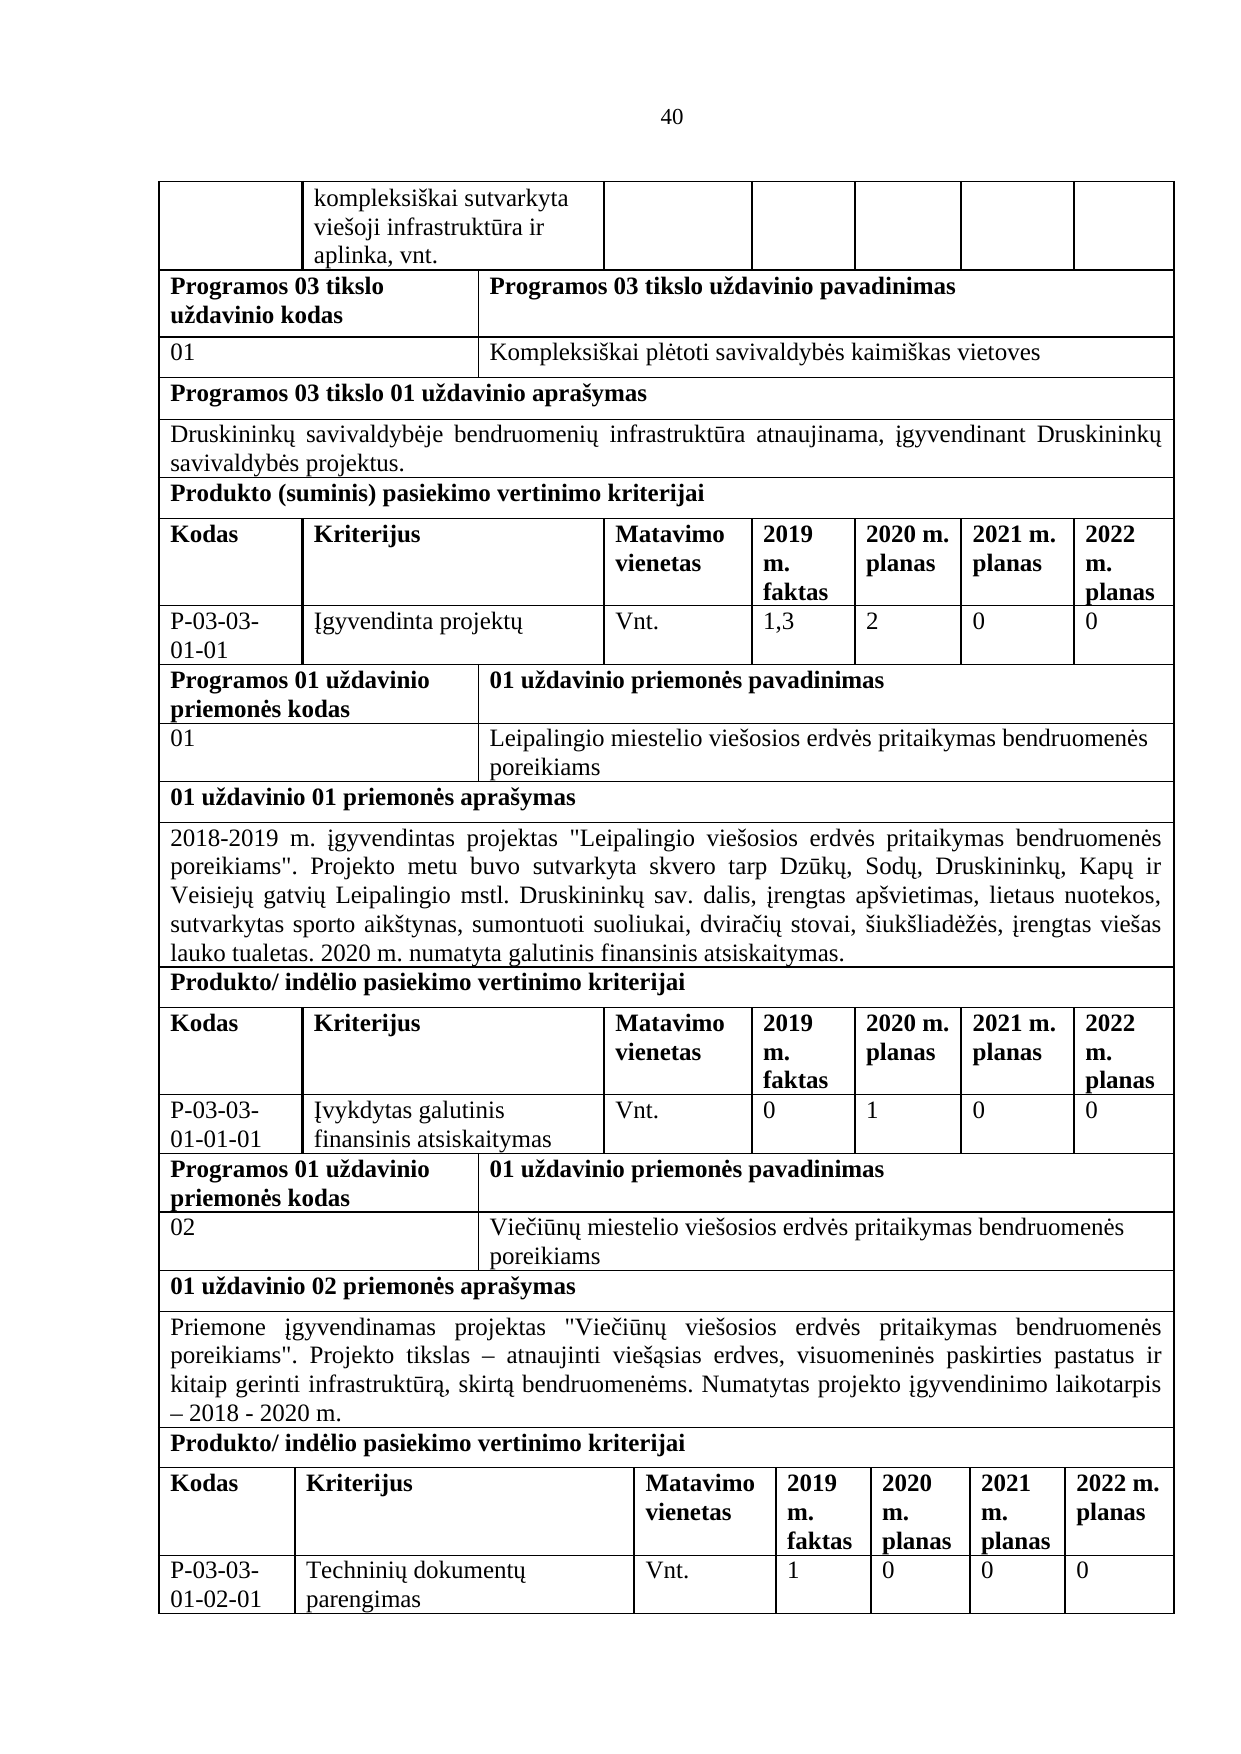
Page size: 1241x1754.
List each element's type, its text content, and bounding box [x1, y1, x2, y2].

table_cell kompleksiškai sutvarkyta viešoji infrastruktūra ir aplinka, vnt. [304, 182, 603, 269]
table_cell 2021 m. planas [971, 1468, 1064, 1554]
table_cell P-03-03-01-01-01 [160, 1095, 301, 1153]
table_cell Vnt. [635, 1556, 775, 1613]
table_cell 01 uždavinio priemonės pavadinimas [479, 1154, 1173, 1211]
table_cell Kriterijus [304, 1008, 603, 1094]
table_cell Vnt. [605, 1095, 751, 1153]
table_cell Druskininkų savivaldybėje bendruomenių infrastruktūra atnaujinama, įgyvendinant Druskininkų savivaldybės projektus. [160, 420, 1173, 477]
table_cell 2021 m. planas [962, 519, 1073, 605]
table_cell Produkto (suminis) pasiekimo vertinimo kriterijai [160, 478, 1173, 518]
table_cell 0 [1066, 1556, 1173, 1613]
table_cell Programos 03 tikslo 01 uždavinio aprašymas [160, 378, 1173, 418]
table_cell 1 [777, 1556, 870, 1613]
table_cell Matavimo vienetas [605, 1008, 751, 1094]
table_cell 2020 m. planas [872, 1468, 969, 1554]
table_cell Kriterijus [296, 1468, 633, 1554]
table_cell Leipalingio miestelio viešosios erdvės pritaikymas bendruomenės poreikiams [479, 724, 1173, 781]
table_cell Programos 01 uždavinio priemonės kodas [160, 1154, 478, 1211]
table_cell 1,3 [753, 606, 854, 664]
table_cell 01 [160, 338, 478, 377]
table_cell 2020 m. planas [856, 1008, 960, 1094]
table_cell 2018-2019 m. įgyvendintas projektas "Leipalingio viešosios erdvės pritaikymas bendruomenės poreikiams". Projekto metu buvo sutvarkyta skvero tarp Dzūkų, Sodų, Druskininkų, Kapų ir Veisiejų gatvių Leipalingio mstl. Druskininkų sav. dalis, įrengtas apšvietimas, lietaus nuotekos, sutvarkytas sporto aikštynas, sumontuoti suoliukai, dviračių stovai, šiukšliadėžės, įrengtas viešas lauko tualetas. 2020 m. numatyta galutinis finansinis atsiskaitymas. [160, 823, 1173, 966]
table_cell 0 [1075, 606, 1173, 664]
table_cell Kodas [160, 1008, 301, 1094]
table_cell 01 uždavinio 02 priemonės aprašymas [160, 1271, 1173, 1311]
table_cell P-03-03-01-02-01 [160, 1556, 294, 1613]
table_cell 2022 m. planas [1066, 1468, 1173, 1554]
table_cell 01 uždavinio priemonės pavadinimas [479, 665, 1173, 722]
table_cell [856, 182, 960, 269]
table_cell 02 [160, 1213, 478, 1270]
table_cell 2022 m. planas [1075, 519, 1173, 605]
table_cell P-03-03-01-01 [160, 606, 301, 664]
table_cell [605, 182, 751, 269]
table_cell 0 [962, 606, 1073, 664]
table_cell Matavimo vienetas [605, 519, 751, 605]
table_cell Viečiūnų miestelio viešosios erdvės pritaikymas bendruomenės poreikiams [479, 1213, 1173, 1270]
table_cell Techninių dokumentų parengimas [296, 1556, 633, 1613]
table_cell Įvykdytas galutinis finansinis atsiskaitymas [304, 1095, 603, 1153]
table_cell Programos 01 uždavinio priemonės kodas [160, 665, 478, 722]
table_cell Programos 03 tikslo uždavinio pavadinimas [479, 271, 1173, 336]
table_cell Vnt. [605, 606, 751, 664]
table_cell 0 [872, 1556, 969, 1613]
table_cell Kompleksiškai plėtoti savivaldybės kaimiškas vietoves [479, 338, 1173, 377]
table_cell 2019 m. faktas [777, 1468, 870, 1554]
table_cell 2021 m. planas [962, 1008, 1073, 1094]
table_cell Kriterijus [304, 519, 603, 605]
table_cell Kodas [160, 519, 301, 605]
table_cell [1075, 182, 1173, 269]
table_cell 1 [856, 1095, 960, 1153]
table_cell 2 [856, 606, 960, 664]
table_cell 0 [971, 1556, 1064, 1613]
table_cell 01 [160, 724, 478, 781]
table_cell Matavimo vienetas [635, 1468, 775, 1554]
table_cell Kodas [160, 1468, 294, 1554]
table_cell Įgyvendinta projektų [304, 606, 603, 664]
table_cell Programos 03 tikslo uždavinio kodas [160, 271, 478, 336]
table_cell Produkto/ indėlio pasiekimo vertinimo kriterijai [160, 968, 1173, 1007]
table_cell 01 uždavinio 01 priemonės aprašymas [160, 782, 1173, 822]
table_cell 0 [753, 1095, 854, 1153]
table_cell 0 [1075, 1095, 1173, 1153]
table_cell 2020 m. planas [856, 519, 960, 605]
table_cell [160, 182, 301, 269]
table_cell Produkto/ indėlio pasiekimo vertinimo kriterijai [160, 1428, 1173, 1467]
table_cell 2019 m. faktas [753, 1008, 854, 1094]
table_cell Priemone įgyvendinamas projektas "Viečiūnų viešosios erdvės pritaikymas bendruomenės poreikiams". Projekto tikslas – atnaujinti viešąsias erdves, visuomeninės paskirties pastatus ir kitaip gerinti infrastruktūrą, skirtą bendruomenėms. Numatytas projekto įgyvendinimo laikotarpis – 2018 - 2020 m. [160, 1312, 1173, 1427]
table_cell [962, 182, 1073, 269]
table_cell 0 [962, 1095, 1073, 1153]
table_cell [753, 182, 854, 269]
table_cell 2022 m. planas [1075, 1008, 1173, 1094]
table_cell 2019 m. faktas [753, 519, 854, 605]
